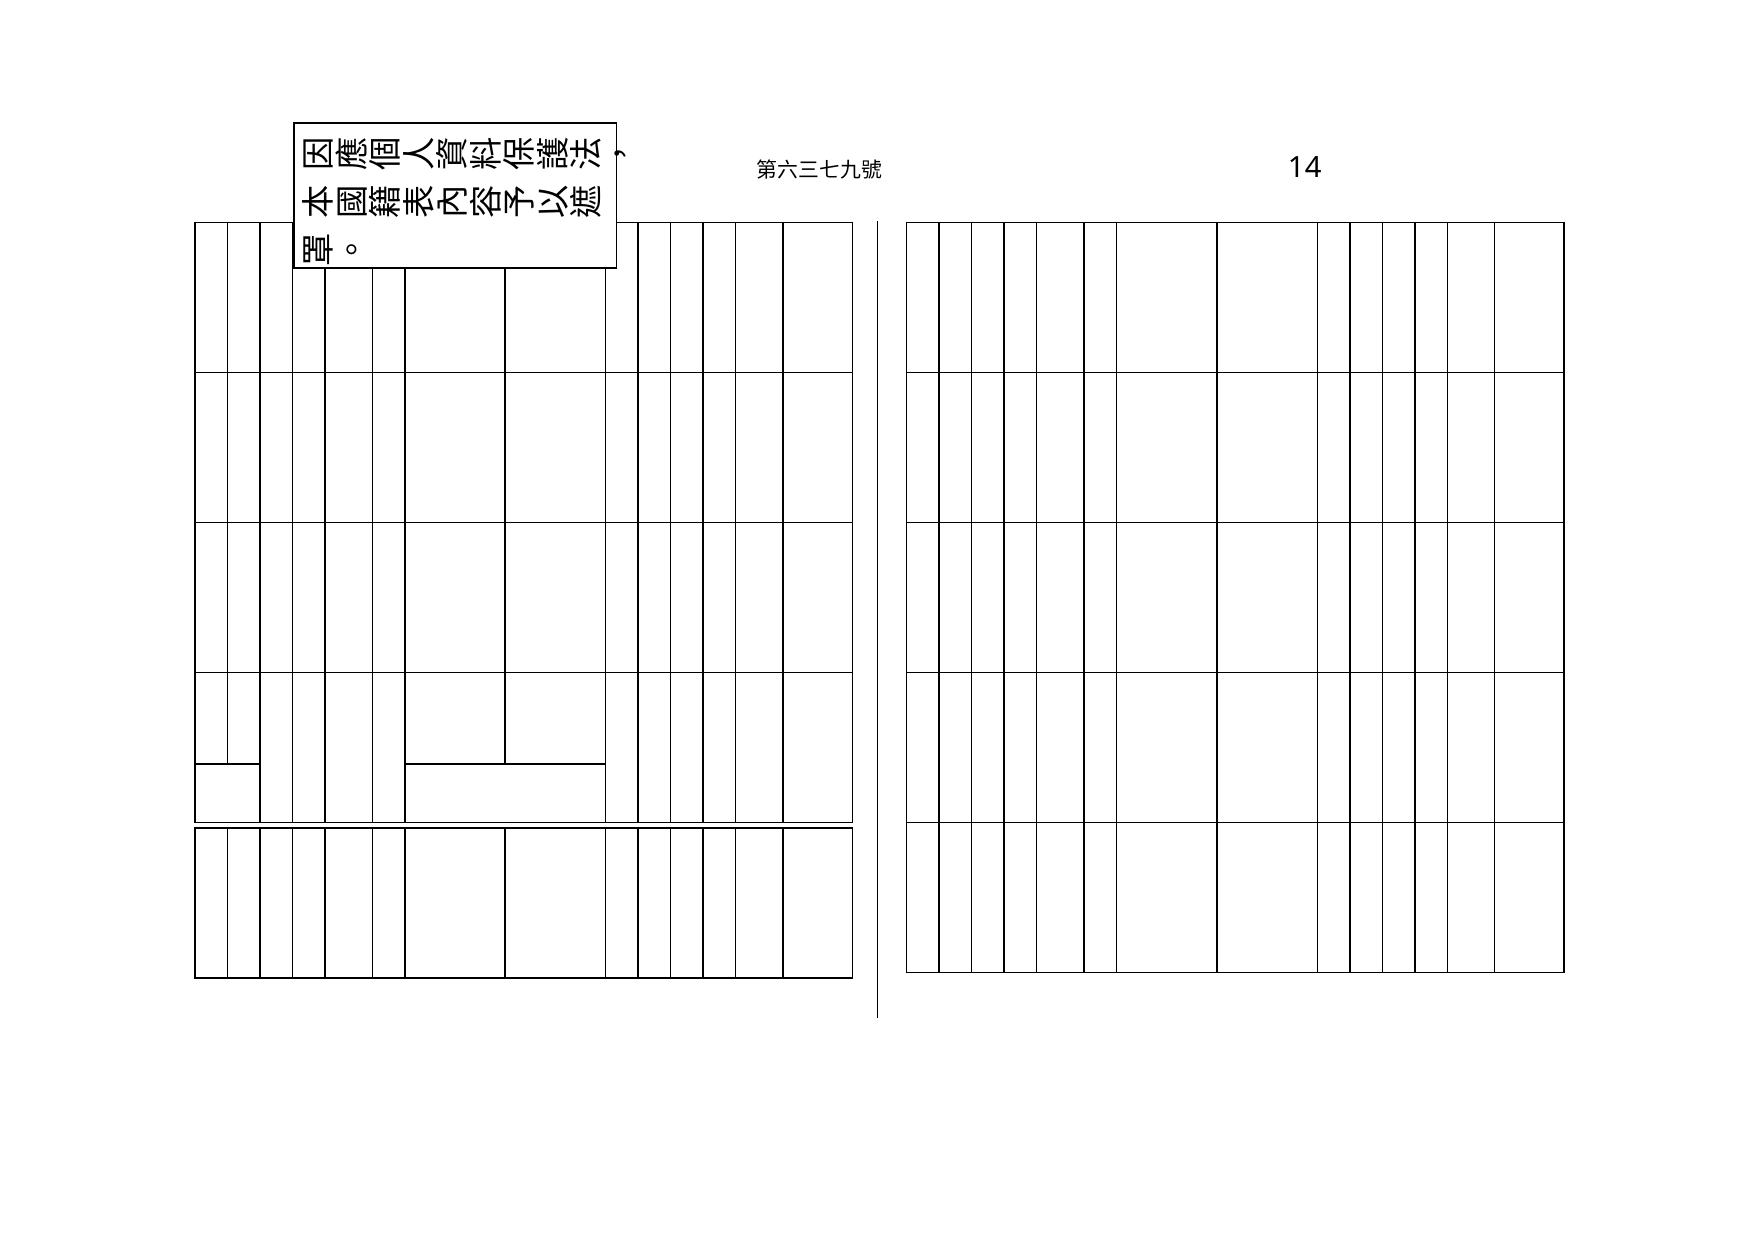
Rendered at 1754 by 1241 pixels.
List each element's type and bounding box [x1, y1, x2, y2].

table_cell [373, 673, 404, 822]
table_cell [1448, 223, 1494, 372]
table_cell [639, 673, 670, 822]
table_header [506, 269, 605, 372]
table_cell [907, 373, 938, 522]
table_cell [1383, 373, 1414, 522]
table_cell [940, 223, 971, 372]
table_cell [1218, 823, 1317, 972]
table_header [639, 829, 670, 977]
table_cell [196, 373, 227, 522]
table_cell [1448, 523, 1494, 672]
table_cell [671, 373, 702, 522]
table_cell [1005, 373, 1036, 522]
table_header [671, 223, 702, 372]
table_cell [784, 523, 852, 672]
table_cell [406, 673, 504, 763]
table_cell [1351, 223, 1382, 372]
table_cell [1448, 823, 1494, 972]
table_header [704, 223, 735, 372]
table_cell [972, 223, 1003, 372]
table_cell [639, 523, 670, 672]
table_cell [1416, 823, 1447, 972]
table_cell [1085, 523, 1116, 672]
table_cell [1495, 373, 1563, 522]
table_cell [228, 673, 259, 763]
table_cell [940, 373, 971, 522]
table_cell [907, 823, 938, 972]
table_cell [606, 673, 637, 822]
table_cell [671, 523, 702, 672]
table_cell [1383, 223, 1414, 372]
table_header [784, 223, 852, 372]
table_cell [704, 373, 735, 522]
table_header [406, 269, 504, 372]
table_cell [1318, 673, 1349, 822]
table_cell [940, 673, 971, 822]
table_cell [606, 523, 637, 672]
table_header [196, 223, 227, 372]
table_cell [704, 523, 735, 672]
table_cell [704, 673, 735, 822]
table_cell [1495, 823, 1563, 972]
table_cell [1005, 673, 1036, 822]
table_header [784, 829, 852, 977]
table_cell [1037, 223, 1083, 372]
table_cell [196, 523, 227, 672]
table_cell [1117, 223, 1216, 372]
table_cell [1117, 673, 1216, 822]
table_cell [940, 523, 971, 672]
table_cell [506, 673, 605, 763]
table_header [671, 829, 702, 977]
table_cell [1495, 523, 1563, 672]
table_cell [1218, 523, 1317, 672]
table_cell [1037, 823, 1083, 972]
table_cell [261, 373, 292, 522]
table_header [326, 269, 372, 372]
table_cell [1351, 673, 1382, 822]
table_cell [1351, 823, 1382, 972]
table_cell [293, 373, 324, 522]
table_cell [1448, 673, 1494, 822]
table_header [736, 829, 782, 977]
table_cell [1448, 373, 1494, 522]
table_cell [1383, 673, 1414, 822]
table_cell [506, 373, 605, 522]
table_header [606, 223, 637, 372]
table_cell [1218, 673, 1317, 822]
table_header [373, 269, 404, 372]
table_header [228, 829, 259, 977]
table_cell [972, 823, 1003, 972]
table_cell [1383, 823, 1414, 972]
table_cell [406, 523, 504, 672]
table_cell [671, 673, 702, 822]
table_cell [506, 523, 605, 672]
table_cell [606, 373, 637, 522]
table_cell [261, 523, 292, 672]
table_cell [1037, 523, 1083, 672]
table_cell [1085, 223, 1116, 372]
table_cell [736, 523, 782, 672]
table_cell [1318, 373, 1349, 522]
table_cell [196, 673, 227, 763]
table_header [326, 829, 372, 977]
table_cell [406, 373, 504, 522]
table_cell [326, 373, 372, 522]
table_cell [972, 373, 1003, 522]
table_cell [1416, 373, 1447, 522]
table_header [406, 829, 504, 977]
table_header [293, 829, 324, 977]
table_cell [261, 673, 292, 822]
table_cell [228, 523, 259, 672]
table_cell [1495, 223, 1563, 372]
table_cell [373, 523, 404, 672]
table_header [606, 829, 637, 977]
table_cell [1005, 523, 1036, 672]
table_cell [1085, 373, 1116, 522]
table_cell [1085, 823, 1116, 972]
table_header [196, 829, 227, 977]
table_header [373, 829, 404, 977]
table_cell [293, 673, 324, 822]
table_cell [1416, 223, 1447, 372]
table_cell [907, 673, 938, 822]
table_header [261, 829, 292, 977]
table_cell [1383, 523, 1414, 672]
table_cell [736, 373, 782, 522]
table_header [639, 223, 670, 372]
table_header [261, 223, 292, 372]
table_header [506, 829, 605, 977]
table_cell [639, 373, 670, 522]
table_cell [1495, 673, 1563, 822]
table_cell [1416, 673, 1447, 822]
table_cell [1318, 823, 1349, 972]
table_cell [326, 523, 372, 672]
table_cell [940, 823, 971, 972]
table_cell [1005, 823, 1036, 972]
table_cell [1085, 673, 1116, 822]
table_cell [1351, 523, 1382, 672]
table_cell [196, 765, 259, 822]
table_cell [907, 523, 938, 672]
table_cell [1218, 373, 1317, 522]
table_cell [907, 223, 938, 372]
table_cell [1117, 373, 1216, 522]
table_cell [228, 373, 259, 522]
table_cell [972, 673, 1003, 822]
table_header [228, 223, 259, 372]
table_cell [373, 373, 404, 522]
table_header [704, 829, 735, 977]
table_cell [293, 523, 324, 672]
table_cell [972, 523, 1003, 672]
table_cell [1318, 523, 1349, 672]
table_cell [736, 673, 782, 822]
table_cell [1117, 823, 1216, 972]
table_cell [1037, 373, 1083, 522]
table_cell [1318, 223, 1349, 372]
table_cell [1117, 523, 1216, 672]
table_cell [1351, 373, 1382, 522]
table_cell [1037, 673, 1083, 822]
table_cell [406, 765, 605, 822]
table_header [736, 223, 782, 372]
table_cell [1416, 523, 1447, 672]
table_cell [326, 673, 372, 822]
table_cell [1005, 223, 1036, 372]
table_header [293, 269, 324, 372]
table_cell [784, 373, 852, 522]
table_cell [784, 673, 852, 822]
table_cell [1218, 223, 1317, 372]
